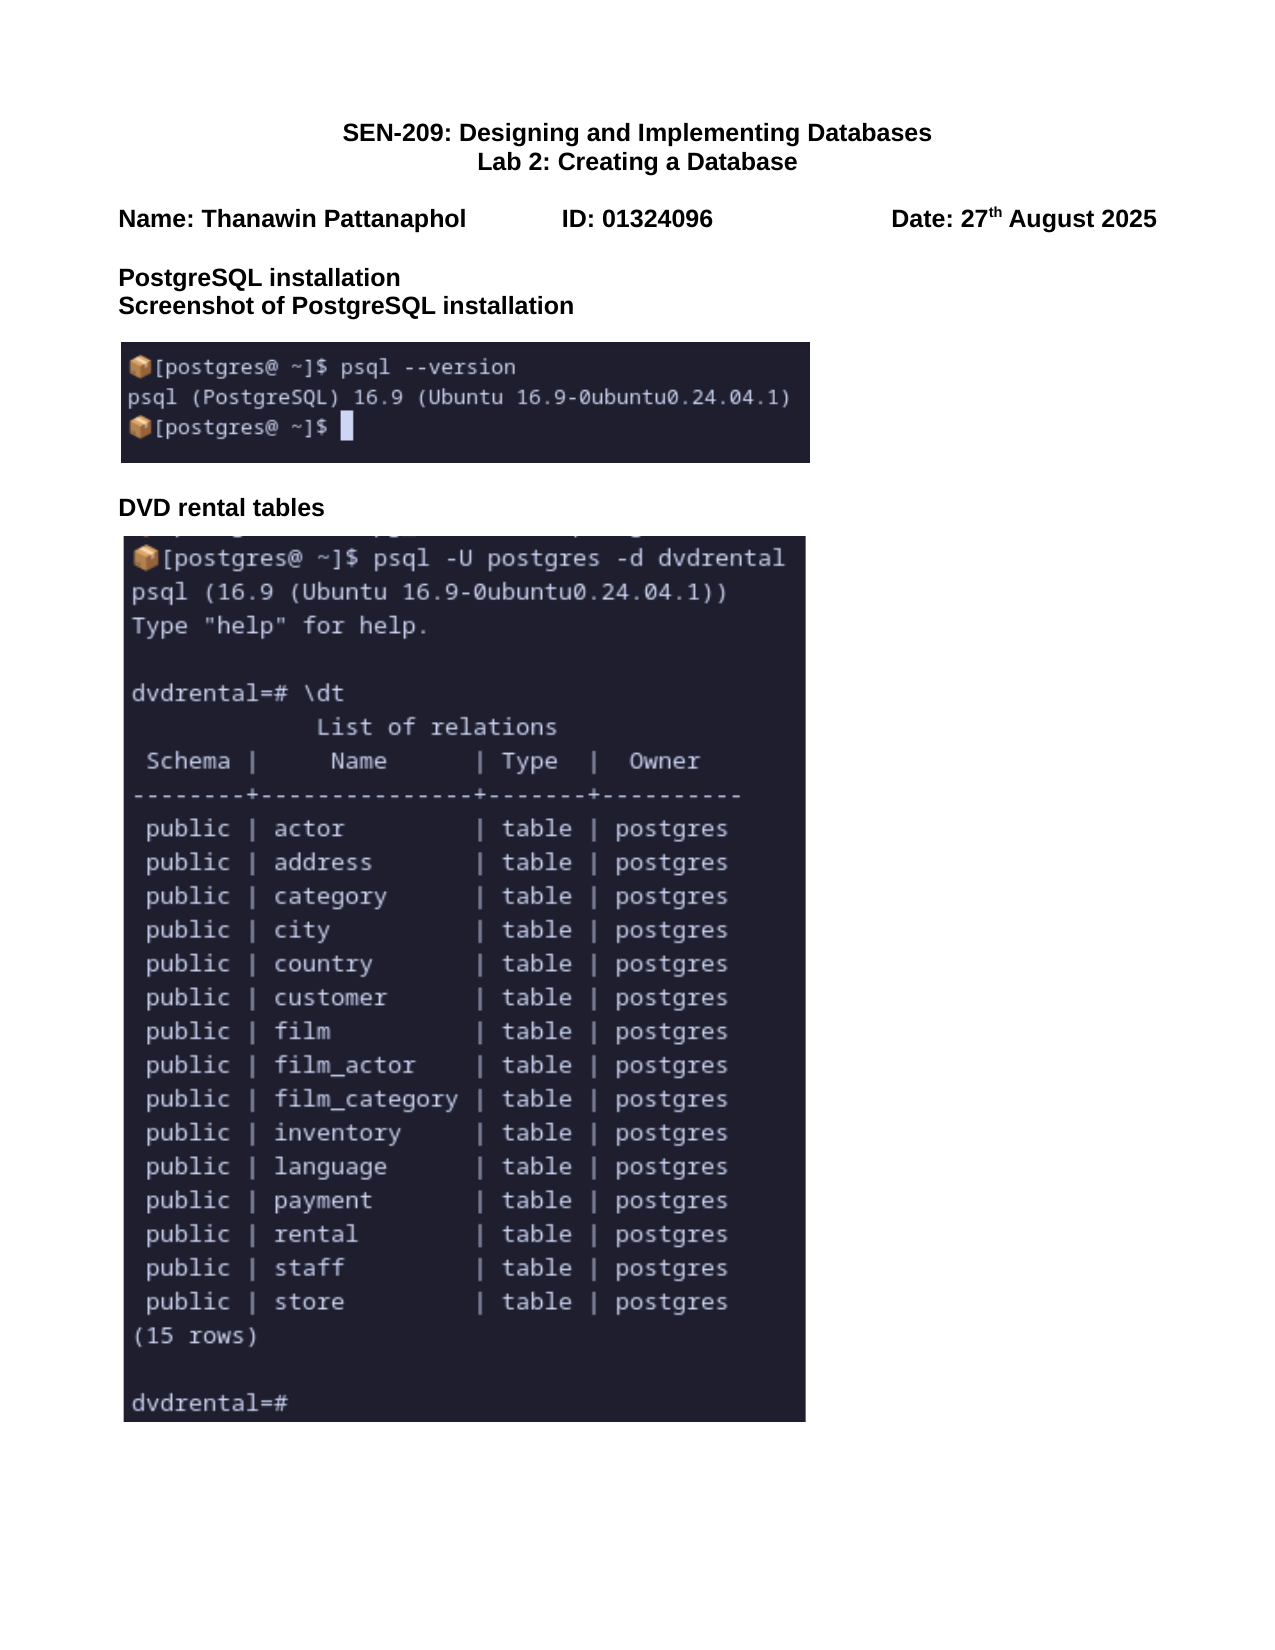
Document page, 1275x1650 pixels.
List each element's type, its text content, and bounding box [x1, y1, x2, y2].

text DVD rental tables [118, 493, 1157, 521]
picture [121, 342, 810, 463]
picture [123, 536, 806, 1422]
text PostgreSQL installation [118, 263, 1157, 291]
text Screenshot of PostgreSQL installation [118, 291, 1157, 320]
